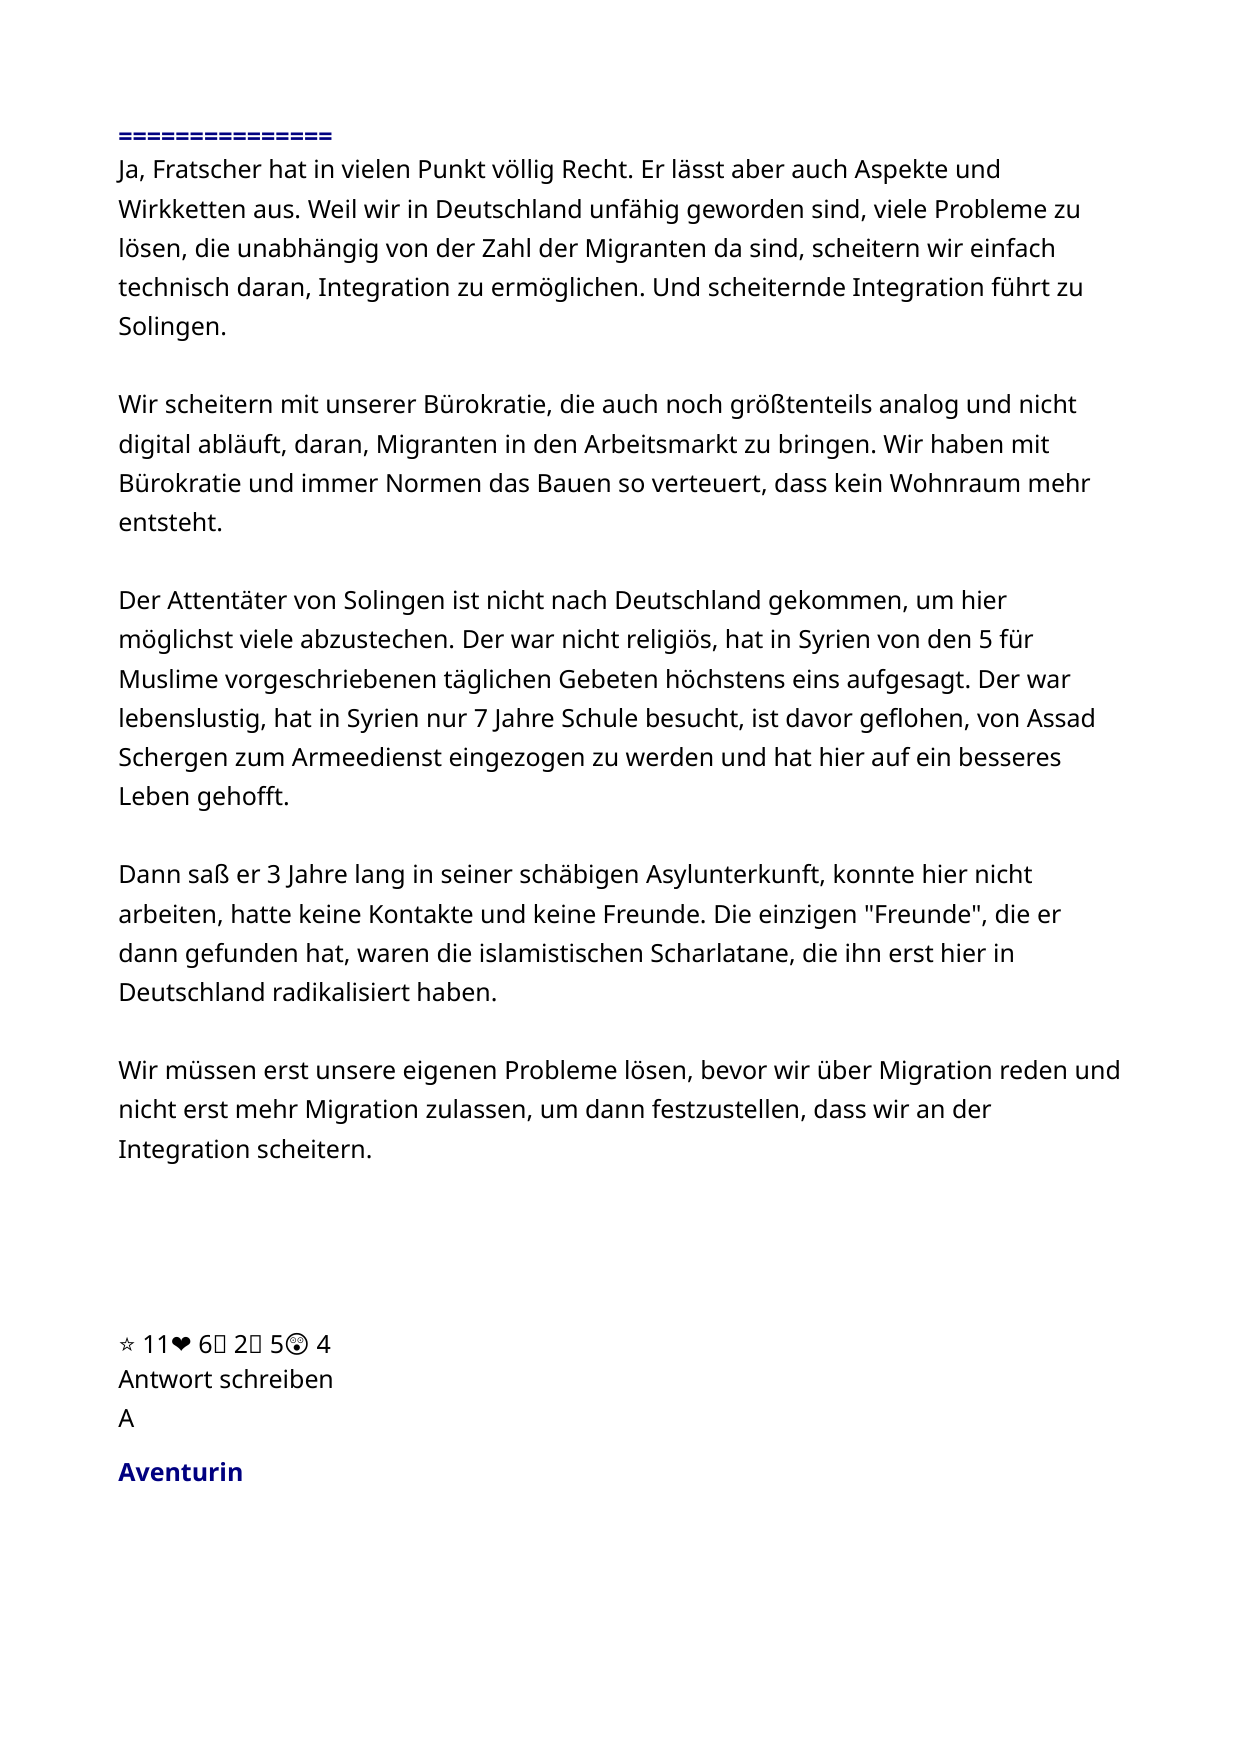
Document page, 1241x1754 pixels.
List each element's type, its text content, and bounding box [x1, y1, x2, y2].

text A [118, 1400, 1122, 1434]
text Ja, Fratscher hat in vielen Punkt völlig Recht. Er lässt aber auch Aspekte und Wirkketten aus. Weil wir in Deutschland unfähig geworden sind, viele Probleme zu lösen, die unabhängig von der Zahl der Migranten da sind, scheitern wir einfach technisch daran, Integration zu ermöglichen. Und scheiternde Integration führt zu Solingen. Wir scheitern mit unserer Bürokratie, die auch noch größtenteils analog und nicht digital abläuft, daran, Migranten in den Arbeitsmarkt zu bringen. Wir haben mit Bürokratie und immer Normen das Bauen so verteuert, dass kein Wohnraum mehr entsteht. Der Attentäter von Solingen ist nicht nach Deutschland gekommen, um hier möglichst viele abzustechen. Der war nicht religiös, hat in Syrien von den 5 für Muslime vorgeschriebenen täglichen Gebeten höchstens eins aufgesagt. Der war lebenslustig, hat in Syrien nur 7 Jahre Schule besucht, ist davor geflohen, von Assad Schergen zum Armeedienst eingezogen zu werden und hat hier auf ein besseres Leben gehofft. Dann saß er 3 Jahre lang in seiner schäbigen Asylunterkunft, konnte hier nicht arbeiten, hatte keine Kontakte und keine Freunde. Die einzigen "Freunde", die er dann gefunden hat, waren die islamistischen Scharlatane, die ihn erst hier in Deutschland radikalisiert haben. Wir müssen erst unsere eigenen Probleme lösen, bevor wir über Migration reden und nicht erst mehr Migration zulassen, um dann festzustellen, dass wir an der Integration scheitern. [118, 152, 1122, 1322]
text Antwort schreiben [118, 1361, 1122, 1395]
subtitle Aventurin [118, 1454, 1122, 1488]
subtitle =============== [118, 118, 1122, 152]
text ⭐️ 11❤️ 6🙁 2🤨 5😲 4 [118, 1327, 1122, 1361]
